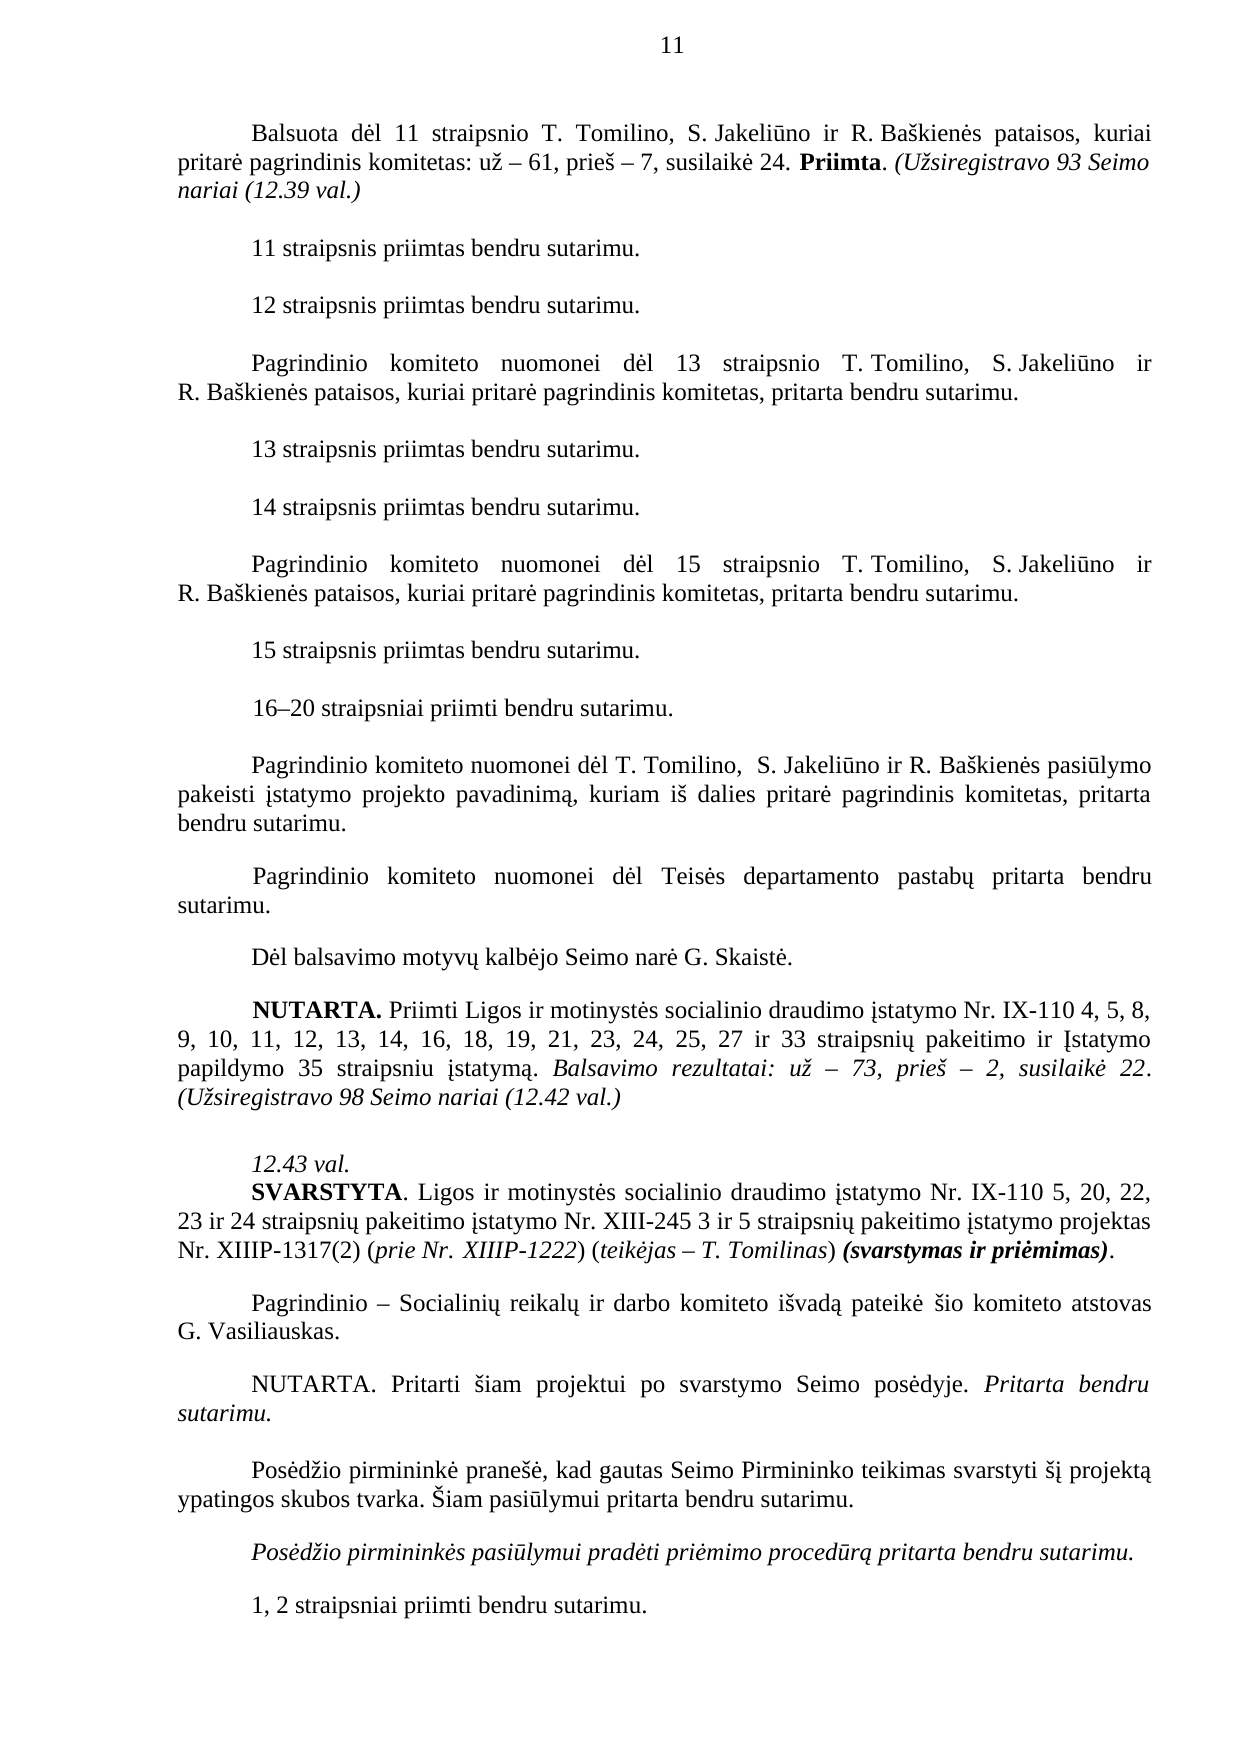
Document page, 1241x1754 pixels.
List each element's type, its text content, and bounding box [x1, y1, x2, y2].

text 1, 2 straipsniai priimti bendru sutarimu. [177, 1590, 1152, 1619]
text Posėdžio pirmininkė pranešė, kad gautas Seimo Pirmininko teikimas svarstyti šį projektą ypatingos skubos tvarka. Šiam pasiūlymui pritarta bendru sutarimu. [177, 1456, 1152, 1513]
text NUTARTA. Priimti Ligos ir motinystės socialinio draudimo įstatymo Nr. IX-110 4, 5, 8, 9, 10, 11, 12, 13, 14, 16, 18, 19, 21, 23, 24, 25, 27 ir 33 straipsnių pakeitimo ir Įstatymo papildymo 35 straipsniu įstatymą. Balsavimo rezultatai: už – 73, prieš – 2, susilaikė 22. (Užsiregistravo 98 Seimo nariai (12.42 val.) [177, 995, 1152, 1110]
text Posėdžio pirmininkės pasiūlymui pradėti priėmimo procedūrą pritarta bendru sutarimu. [177, 1537, 1152, 1566]
text 16–20 straipsniai priimti bendru sutarimu. [177, 693, 1152, 722]
text 12.43 val. [177, 1149, 1152, 1177]
text 14 straipsnis priimtas bendru sutarimu. [177, 492, 1152, 521]
text Pagrindinio komiteto nuomonei dėl 15 straipsnio T. Tomilino, S. Jakeliūno ir R. Baškienės pataisos, kuriai pritarė pagrindinis komitetas, pritarta bendru sutarimu. [177, 549, 1152, 607]
text NUTARTA. Pritarti šiam projektui po svarstymo Seimo posėdyje. Pritarta bendru sutarimu. [177, 1369, 1152, 1427]
text Pagrindinio komiteto nuomonei dėl Teisės departamento pastabų pritarta bendru sutarimu. [177, 861, 1152, 918]
text 15 straipsnis priimtas bendru sutarimu. [177, 636, 1152, 664]
text Pagrindinio – Socialinių reikalų ir darbo komiteto išvadą pateikė šio komiteto atstovas G. Vasiliauskas. [177, 1288, 1152, 1345]
text SVARSTYTA. Ligos ir motinystės socialinio draudimo įstatymo Nr. IX-110 5, 20, 22, 23 ir 24 straipsnių pakeitimo įstatymo Nr. XIII-245 3 ir 5 straipsnių pakeitimo įstatymo projektas Nr. XIIIP-1317(2) (prie Nr. XIIIP-1222) (teikėjas – T. Tomilinas) (svarstymas ir priėmimas). [177, 1177, 1152, 1264]
text Pagrindinio komiteto nuomonei dėl 13 straipsnio T. Tomilino, S. Jakeliūno ir R. Baškienės pataisos, kuriai pritarė pagrindinis komitetas, pritarta bendru sutarimu. [177, 348, 1152, 406]
text Pagrindinio komiteto nuomonei dėl T. Tomilino, S. Jakeliūno ir R. Baškienės pasiūlymo pakeisti įstatymo projekto pavadinimą, kuriam iš dalies pritarė pagrindinis komitetas, pritarta bendru sutarimu. [177, 751, 1152, 837]
text 13 straipsnis priimtas bendru sutarimu. [177, 434, 1152, 463]
text Dėl balsavimo motyvų kalbėjo Seimo narė G. Skaistė. [177, 942, 1152, 971]
text 12 straipsnis priimtas bendru sutarimu. [177, 291, 1152, 319]
text 11 straipsnis priimtas bendru sutarimu. [177, 233, 1152, 262]
text Balsuota dėl 11 straipsnio T. Tomilino, S. Jakeliūno ir R. Baškienės pataisos, kuriai pritarė pagrindinis komitetas: už – 61, prieš – 7, susilaikė 24. Priimta. (Užsiregistravo 93 Seimo nariai (12.39 val.) [177, 118, 1152, 204]
